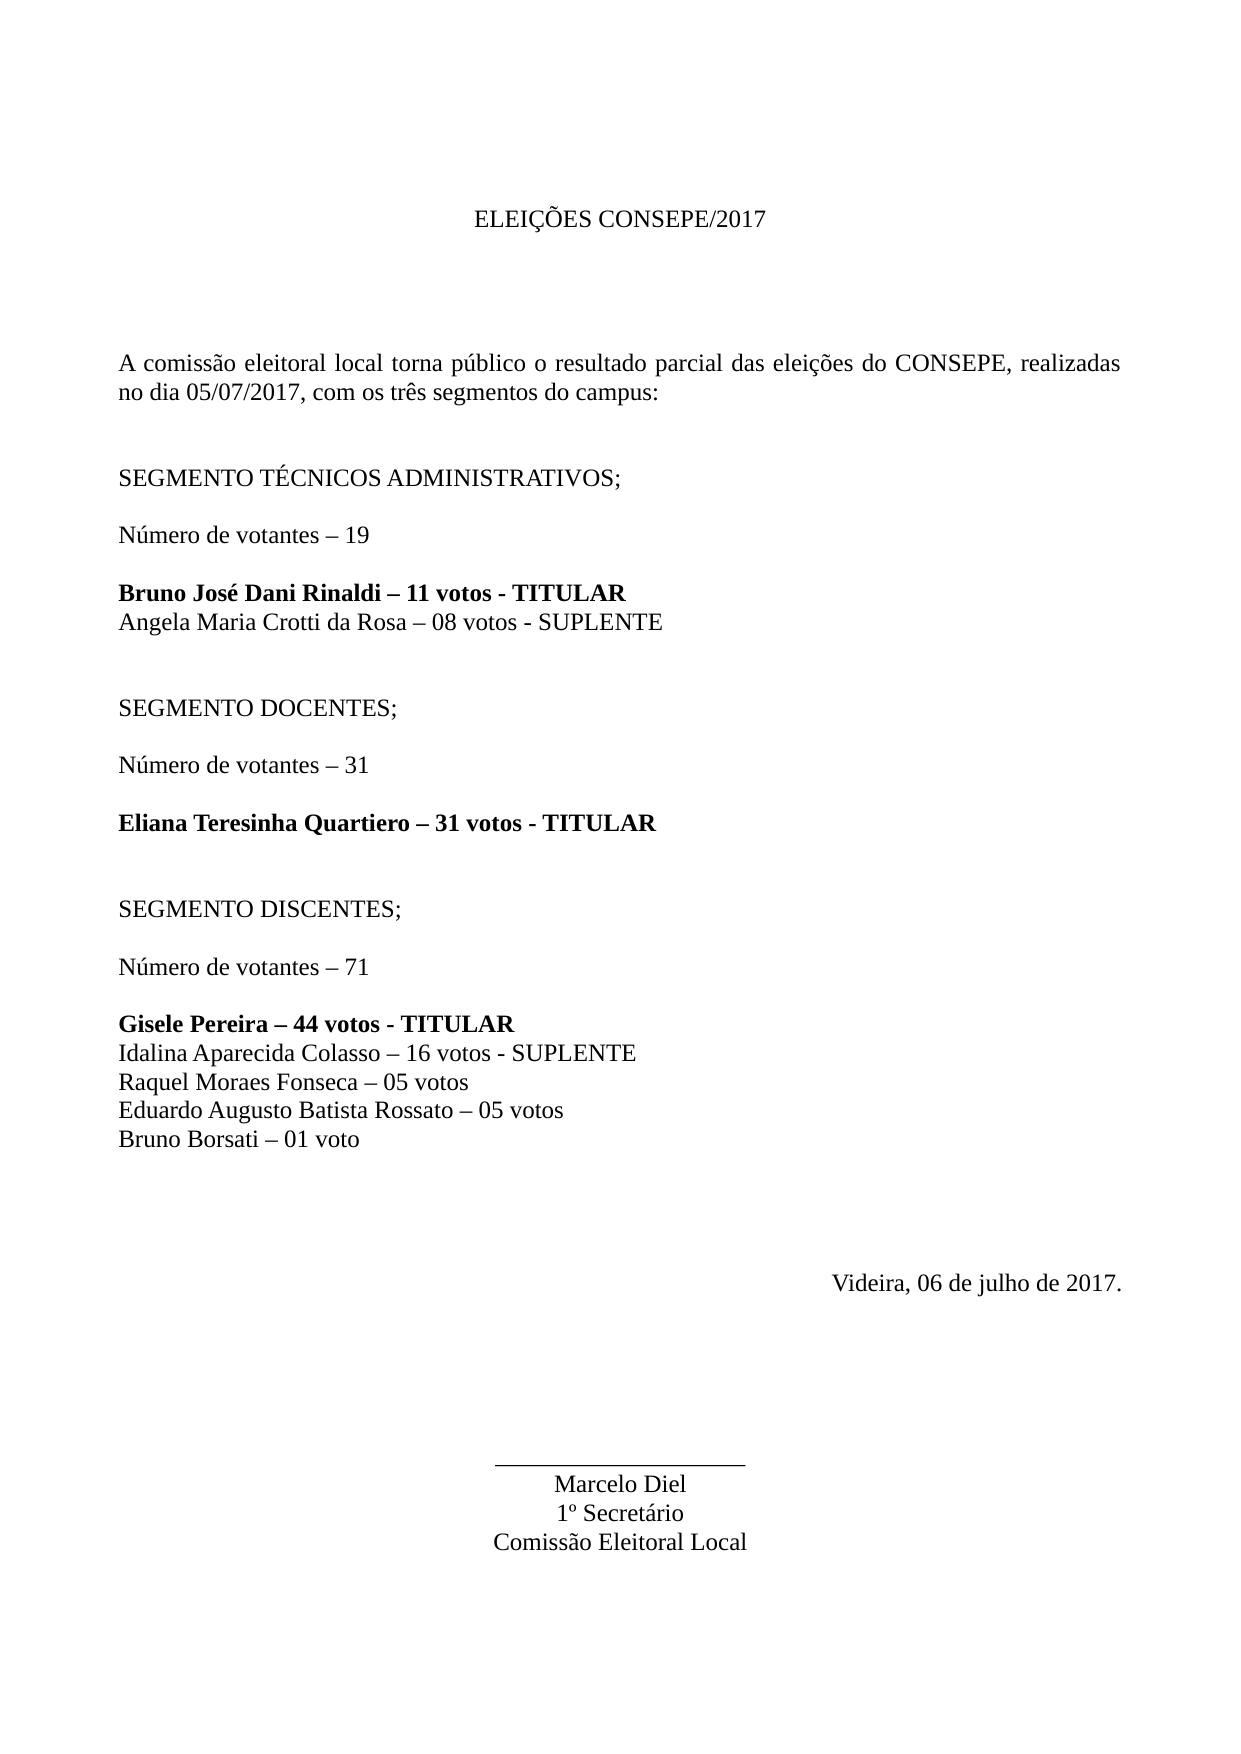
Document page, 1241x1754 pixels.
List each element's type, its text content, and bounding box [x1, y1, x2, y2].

text Bruno Borsati – 01 voto [118, 1124, 1122, 1153]
text A comissão eleitoral local torna público o resultado parcial das eleições do CONSEPE, realizadas no dia 05/07/2017, com os três segmentos do campus: [118, 348, 1122, 406]
text Eliana Teresinha Quartiero – 31 votos - TITULAR [118, 808, 1122, 837]
text Eduardo Augusto Batista Rossato – 05 votos [118, 1096, 1122, 1124]
text Número de votantes – 19 [118, 521, 1122, 549]
text Número de votantes – 71 [118, 952, 1122, 981]
text Angela Maria Crotti da Rosa – 08 votos - SUPLENTE [118, 607, 1122, 636]
text Bruno José Dani Rinaldi – 11 votos - TITULAR [118, 578, 1122, 607]
text Marcelo Diel [118, 1469, 1122, 1498]
text SEGMENTO DISCENTES; [118, 894, 1122, 923]
text ELEIÇÕES CONSEPE/2017 [118, 204, 1122, 233]
text SEGMENTO DOCENTES; [118, 693, 1122, 722]
text Videira, 06 de julho de 2017. [118, 1268, 1122, 1297]
text 1º Secretário [118, 1498, 1122, 1527]
text Número de votantes – 31 [118, 751, 1122, 779]
text Comissão Eleitoral Local [118, 1527, 1122, 1556]
text Gisele Pereira – 44 votos - TITULAR [118, 1009, 1122, 1038]
text SEGMENTO TÉCNICOS ADMINISTRATIVOS; [118, 463, 1122, 492]
text ____________________ [118, 1441, 1122, 1469]
text Idalina Aparecida Colasso – 16 votos - SUPLENTE [118, 1038, 1122, 1067]
text Raquel Moraes Fonseca – 05 votos [118, 1067, 1122, 1096]
